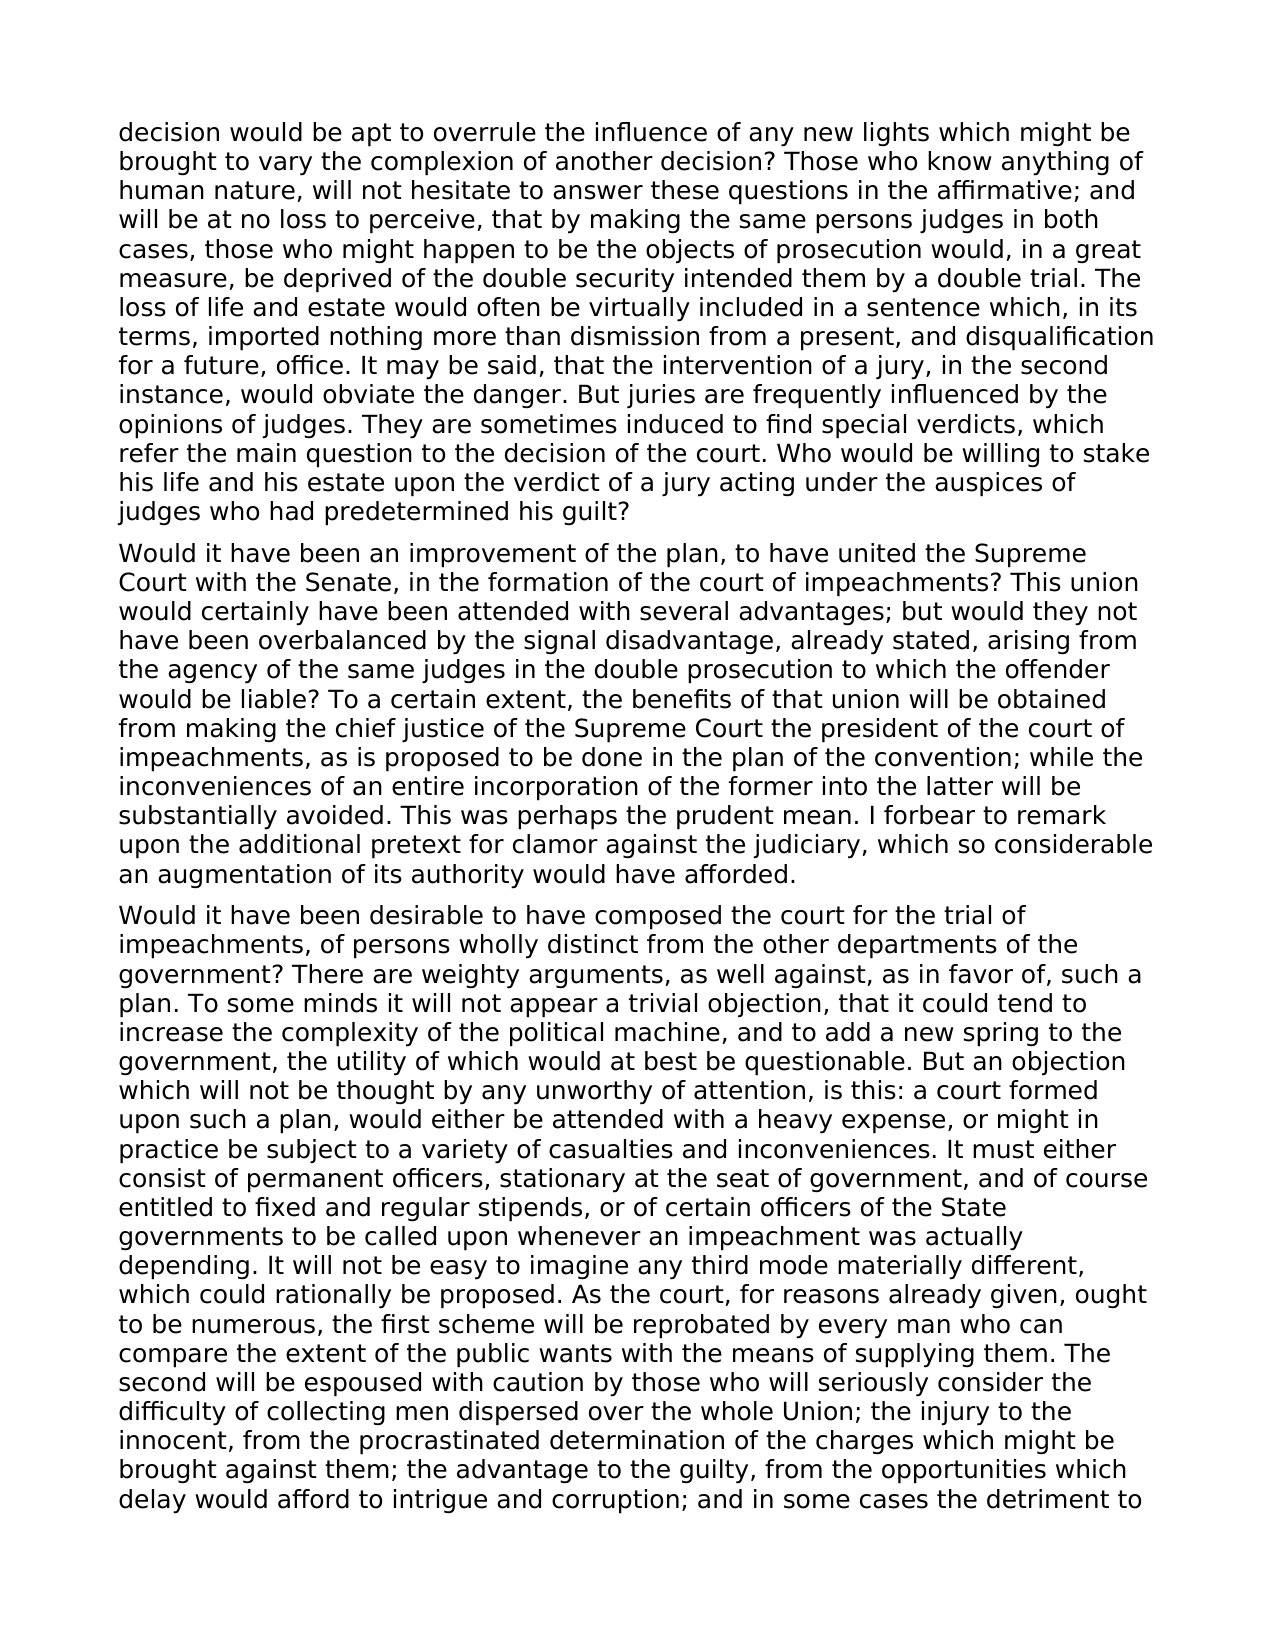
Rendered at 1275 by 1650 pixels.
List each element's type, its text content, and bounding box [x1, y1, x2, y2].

text Would it have been desirable to have composed the court for the trial of impeachments, of persons wholly distinct from the other departments of the government? There are weighty arguments, as well against, as in favor of, such a plan. To some minds it will not appear a trivial objection, that it could tend to increase the complexity of the political machine, and to add a new spring to the government, the utility of which would at best be questionable. But an objection which will not be thought by any unworthy of attention, is this: a court formed upon such a plan, would either be attended with a heavy expense, or might in practice be subject to a variety of casualties and inconveniences. It must either consist of permanent officers, stationary at the seat of government, and of course entitled to fixed and regular stipends, or of certain officers of the State governments to be called upon whenever an impeachment was actually depending. It will not be easy to imagine any third mode materially different, which could rationally be proposed. As the court, for reasons already given, ought to be numerous, the first scheme will be reprobated by every man who can compare the extent of the public wants with the means of supplying them. The second will be espoused with caution by those who will seriously consider the difficulty of collecting men dispersed over the whole Union; the injury to the innocent, from the procrastinated determination of the charges which might be brought against them; the advantage to the guilty, from the opportunities which delay would afford to intrigue and corruption; and in some cases the detriment to [118, 901, 1157, 1514]
text decision would be apt to overrule the influence of any new lights which might be brought to vary the complexion of another decision? Those who know anything of human nature, will not hesitate to answer these questions in the affirmative; and will be at no loss to perceive, that by making the same persons judges in both cases, those who might happen to be the objects of prosecution would, in a great measure, be deprived of the double security intended them by a double trial. The loss of life and estate would often be virtually included in a sentence which, in its terms, imported nothing more than dismission from a present, and disqualification for a future, office. It may be said, that the intervention of a jury, in the second instance, would obviate the danger. But juries are frequently influenced by the opinions of judges. They are sometimes induced to find special verdicts, which refer the main question to the decision of the court. Who would be willing to stake his life and his estate upon the verdict of a jury acting under the auspices of judges who had predetermined his guilt? [118, 118, 1157, 526]
text Would it have been an improvement of the plan, to have united the Supreme Court with the Senate, in the formation of the court of impeachments? This union would certainly have been attended with several advantages; but would they not have been overbalanced by the signal disadvantage, already stated, arising from the agency of the same judges in the double prosecution to which the offender would be liable? To a certain extent, the benefits of that union will be obtained from making the chief justice of the Supreme Court the president of the court of impeachments, as is proposed to be done in the plan of the convention; while the inconveniences of an entire incorporation of the former into the latter will be substantially avoided. This was perhaps the prudent mean. I forbear to remark upon the additional pretext for clamor against the judiciary, which so considerable an augmentation of its authority would have afforded. [118, 539, 1157, 889]
